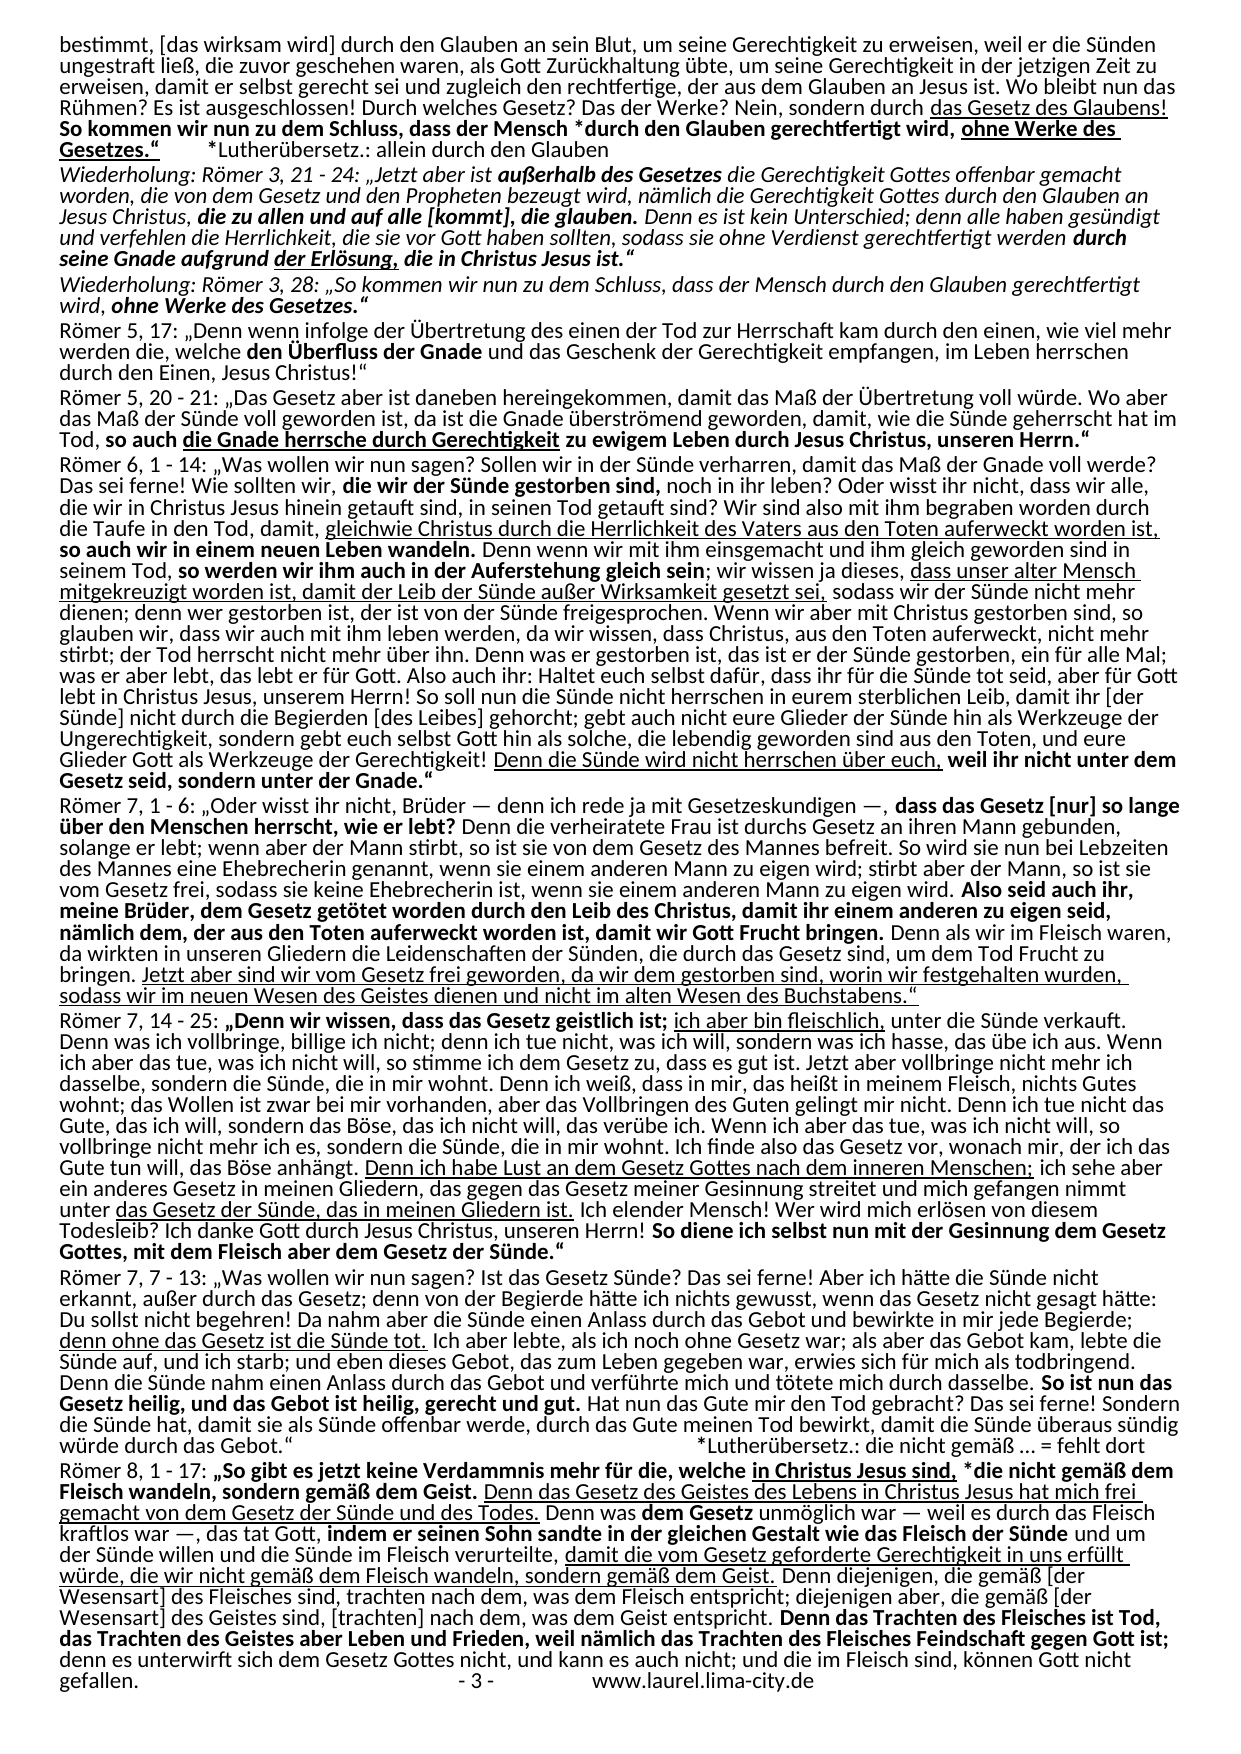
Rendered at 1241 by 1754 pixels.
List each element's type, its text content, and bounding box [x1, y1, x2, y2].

text Römer 7, 7 - 13: „Was wollen wir nun sagen? Ist das Gesetz Sünde? Das sei ferne! Aber ich hätte die Sünde nicht erkannt, außer durch das Gesetz; denn von der Begierde hätte ich nichts gewusst, wenn das Gesetz nicht gesagt hätte: Du sollst nicht begehren! Da nahm aber die Sünde einen Anlass durch das Gebot und bewirkte in mir jede Begierde; denn ohne das Gesetz ist die Sünde tot. Ich aber lebte, als ich noch ohne Gesetz war; als aber das Gebot kam, lebte die Sünde auf, und ich starb; und eben dieses Gebot, das zum Leben gegeben war, erwies sich für mich als todbringend. Denn die Sünde nahm einen Anlass durch das Gebot und verführte mich und tötete mich durch dasselbe. So ist nun das Gesetz heilig, und das Gebot ist heilig, gerecht und gut. Hat nun das Gute mir den Tod gebracht? Das sei ferne! Sondern die Sünde hat, damit sie als Sünde offenbar werde, durch das Gute meinen Tod bewirkt, damit die Sünde überaus sündig würde durch das Gebot.“ *Lutherübersetz.: die nicht gemäß … = fehlt dort [59, 1268, 1181, 1457]
text Römer 5, 20 - 21: „Das Gesetz aber ist daneben hereingekommen, damit das Maß der Übertretung voll würde. Wo aber das Maß der Sünde voll geworden ist, da ist die Gnade überströmend geworden, damit, wie die Sünde geherrscht hat im Tod, so auch die Gnade herrsche durch Gerechtigkeit zu ewigem Leben durch Jesus Christus, unseren Herrn.“ [59, 389, 1181, 452]
text Römer 6, 1 - 14: „Was wollen wir nun sagen? Sollen wir in der Sünde verharren, damit das Maß der Gnade voll werde? Das sei ferne! Wie sollten wir, die wir der Sünde gestorben sind, noch in ihr leben? Oder wisst ihr nicht, dass wir alle, die wir in Christus Jesus hinein getauft sind, in seinen Tod getauft sind? Wir sind also mit ihm begraben worden durch die Taufe in den Tod, damit, gleichwie Christus durch die Herrlichkeit des Vaters aus den Toten auferweckt worden ist, so auch wir in einem neuen Leben wandeln. Denn wenn wir mit ihm einsgemacht und ihm gleich geworden sind in seinem Tod, so werden wir ihm auch in der Auferstehung gleich sein; wir wissen ja dieses, dass unser alter Mensch mitgekreuzigt worden ist, damit der Leib der Sünde außer Wirksamkeit gesetzt sei, sodass wir der Sünde nicht mehr dienen; denn wer gestorben ist, der ist von der Sünde freigesprochen. Wenn wir aber mit Christus gestorben sind, so glauben wir, dass wir auch mit ihm leben werden, da wir wissen, dass Christus, aus den Toten auferweckt, nicht mehr stirbt; der Tod herrscht nicht mehr über ihn. Denn was er gestorben ist, das ist er der Sünde gestorben, ein für alle Mal; was er aber lebt, das lebt er für Gott. Also auch ihr: Haltet euch selbst dafür, dass ihr für die Sünde tot seid, aber für Gott lebt in Christus Jesus, unserem Herrn! So soll nun die Sünde nicht herrschen in eurem sterblichen Leib, damit ihr [der Sünde] nicht durch die Begierden [des Leibes] gehorcht; gebt auch nicht eure Glieder der Sünde hin als Werkzeuge der Ungerechtigkeit, sondern gebt euch selbst Gott hin als solche, die lebendig geworden sind aus den Toten, und eure Glieder Gott als Werkzeuge der Gerechtigkeit! Denn die Sünde wird nicht herrschen über euch, weil ihr nicht unter dem Gesetz seid, sondern unter der Gnade.“ [59, 456, 1181, 793]
text Römer 5, 17: „Denn wenn infolge der Übertretung des einen der Tod zur Herrschaft kam durch den einen, wie viel mehr werden die, welche den Überfluss der Gnade und das Geschenk der Gerechtigkeit empfangen, im Leben herrschen durch den Einen, Jesus Christus!“ [59, 321, 1181, 384]
text Römer 7, 1 - 6: „Oder wisst ihr nicht, Brüder — denn ich rede ja mit Gesetzeskundigen —, dass das Gesetz [nur] so lange über den Menschen herrscht, wie er lebt? Denn die verheiratete Frau ist durchs Gesetz an ihren Mann gebunden, solange er lebt; wenn aber der Mann stirbt, so ist sie von dem Gesetz des Mannes befreit. So wird sie nun bei Lebzeiten des Mannes eine Ehebrecherin genannt, wenn sie einem anderen Mann zu eigen wird; stirbt aber der Mann, so ist sie vom Gesetz frei, sodass sie keine Ehebrecherin ist, wenn sie einem anderen Mann zu eigen wird. Also seid auch ihr, meine Brüder, dem Gesetz getötet worden durch den Leib des Christus, damit ihr einem anderen zu eigen seid, nämlich dem, der aus den Toten auferweckt worden ist, damit wir Gott Frucht bringen. Denn als wir im Fleisch waren, da wirkten in unseren Gliedern die Leidenschaften der Sünden, die durch das Gesetz sind, um dem Tod Frucht zu bringen. Jetzt aber sind wir vom Gesetz frei geworden, da wir dem gestorben sind, worin wir festgehalten wurden, sodass wir im neuen Wesen des Geistes dienen und nicht im alten Wesen des Buchstabens.“ [59, 797, 1181, 1007]
text Römer 7, 14 - 25: „Denn wir wissen, dass das Gesetz geistlich ist; ich aber bin fleischlich, unter die Sünde verkauft. Denn was ich vollbringe, billige ich nicht; denn ich tue nicht, was ich will, sondern was ich hasse, das übe ich aus. Wenn ich aber das tue, was ich nicht will, so stimme ich dem Gesetz zu, dass es gut ist. Jetzt aber vollbringe nicht mehr ich dasselbe, sondern die Sünde, die in mir wohnt. Denn ich weiß, dass in mir, das heißt in meinem Fleisch, nichts Gutes wohnt; das Wollen ist zwar bei mir vorhanden, aber das Vollbringen des Guten gelingt mir nicht. Denn ich tue nicht das Gute, das ich will, sondern das Böse, das ich nicht will, das verübe ich. Wenn ich aber das tue, was ich nicht will, so vollbringe nicht mehr ich es, sondern die Sünde, die in mir wohnt. Ich finde also das Gesetz vor, wonach mir, der ich das Gute tun will, das Böse anhängt. Denn ich habe Lust an dem Gesetz Gottes nach dem inneren Menschen; ich sehe aber ein anderes Gesetz in meinen Gliedern, das gegen das Gesetz meiner Gesinnung streitet und mich gefangen nimmt unter das Gesetz der Sünde, das in meinen Gliedern ist. Ich elender Mensch! Wer wird mich erlösen von diesem Todesleib? Ich danke Gott durch Jesus Christus, unseren Herrn! So diene ich selbst nun mit der Gesinnung dem Gesetz Gottes, mit dem Fleisch aber dem Gesetz der Sünde.“ [59, 1011, 1181, 1264]
text Römer 8, 1 - 17: „So gibt es jetzt keine Verdammnis mehr für die, welche in Christus Jesus sind, *die nicht gemäß dem Fleisch wandeln, sondern gemäß dem Geist. Denn das Gesetz des Geistes des Lebens in Christus Jesus hat mich frei gemacht von dem Gesetz der Sünde und des Todes. Denn was dem Gesetz unmöglich war — weil es durch das Fleisch kraftlos war —, das tat Gott, indem er seinen Sohn sandte in der gleichen Gestalt wie das Fleisch der Sünde und um der Sünde willen und die Sünde im Fleisch verurteilte, damit die vom Gesetz geforderte Gerechtigkeit in uns erfüllt würde, die wir nicht gemäß dem Fleisch wandeln, sondern gemäß dem Geist. Denn diejenigen, die gemäß [der Wesensart] des Fleisches sind, trachten nach dem, was dem Fleisch entspricht; diejenigen aber, die gemäß [der Wesensart] des Geistes sind, [trachten] nach dem, was dem Geist entspricht. Denn das Trachten des Fleisches ist Tod, das Trachten des Geistes aber Leben und Frieden, weil nämlich das Trachten des Fleisches Feindschaft gegen Gott ist; denn es unterwirft sich dem Gesetz Gottes nicht, und kann es auch nicht; und die im Fleisch sind, können Gott nicht gefallen. - 3 - www.laurel.lima-city.de [59, 1462, 1181, 1693]
text Wiederholung: Römer 3, 21 - 24: „Jetzt aber ist außerhalb des Gesetzes die Gerechtigkeit Gottes offenbar gemacht worden, die von dem Gesetz und den Propheten bezeugt wird, nämlich die Gerechtigkeit Gottes durch den Glauben an Jesus Christus, die zu allen und auf alle [kommt], die glauben. Denn es ist kein Unterschied; denn alle haben gesündigt und verfehlen die Herrlichkeit, die sie vor Gott haben sollten, sodass sie ohne Verdienst gerechtfertigt werden durch seine Gnade aufgrund der Erlösung, die in Christus Jesus ist.“ [59, 166, 1181, 271]
text bestimmt, [das wirksam wird] durch den Glauben an sein Blut, um seine Gerechtigkeit zu erweisen, weil er die Sünden ungestraft ließ, die zuvor geschehen waren, als Gott Zurückhaltung übte, um seine Gerechtigkeit in der jetzigen Zeit zu erweisen, damit er selbst gerecht sei und zugleich den rechtfertige, der aus dem Glauben an Jesus ist. Wo bleibt nun das Rühmen? Es ist ausgeschlossen! Durch welches Gesetz? Das der Werke? Nein, sondern durch das Gesetz des Glaubens! So kommen wir nun zu dem Schluss, dass der Mensch *durch den Glauben gerechtfertigt wird, ohne Werke des Gesetzes.“ *Lutherübersetz.: allein durch den Glauben [59, 35, 1181, 162]
text Wiederholung: Römer 3, 28: „So kommen wir nun zu dem Schluss, dass der Mensch durch den Glauben gerechtfertigt wird, ohne Werke des Gesetzes.“ [59, 275, 1181, 317]
